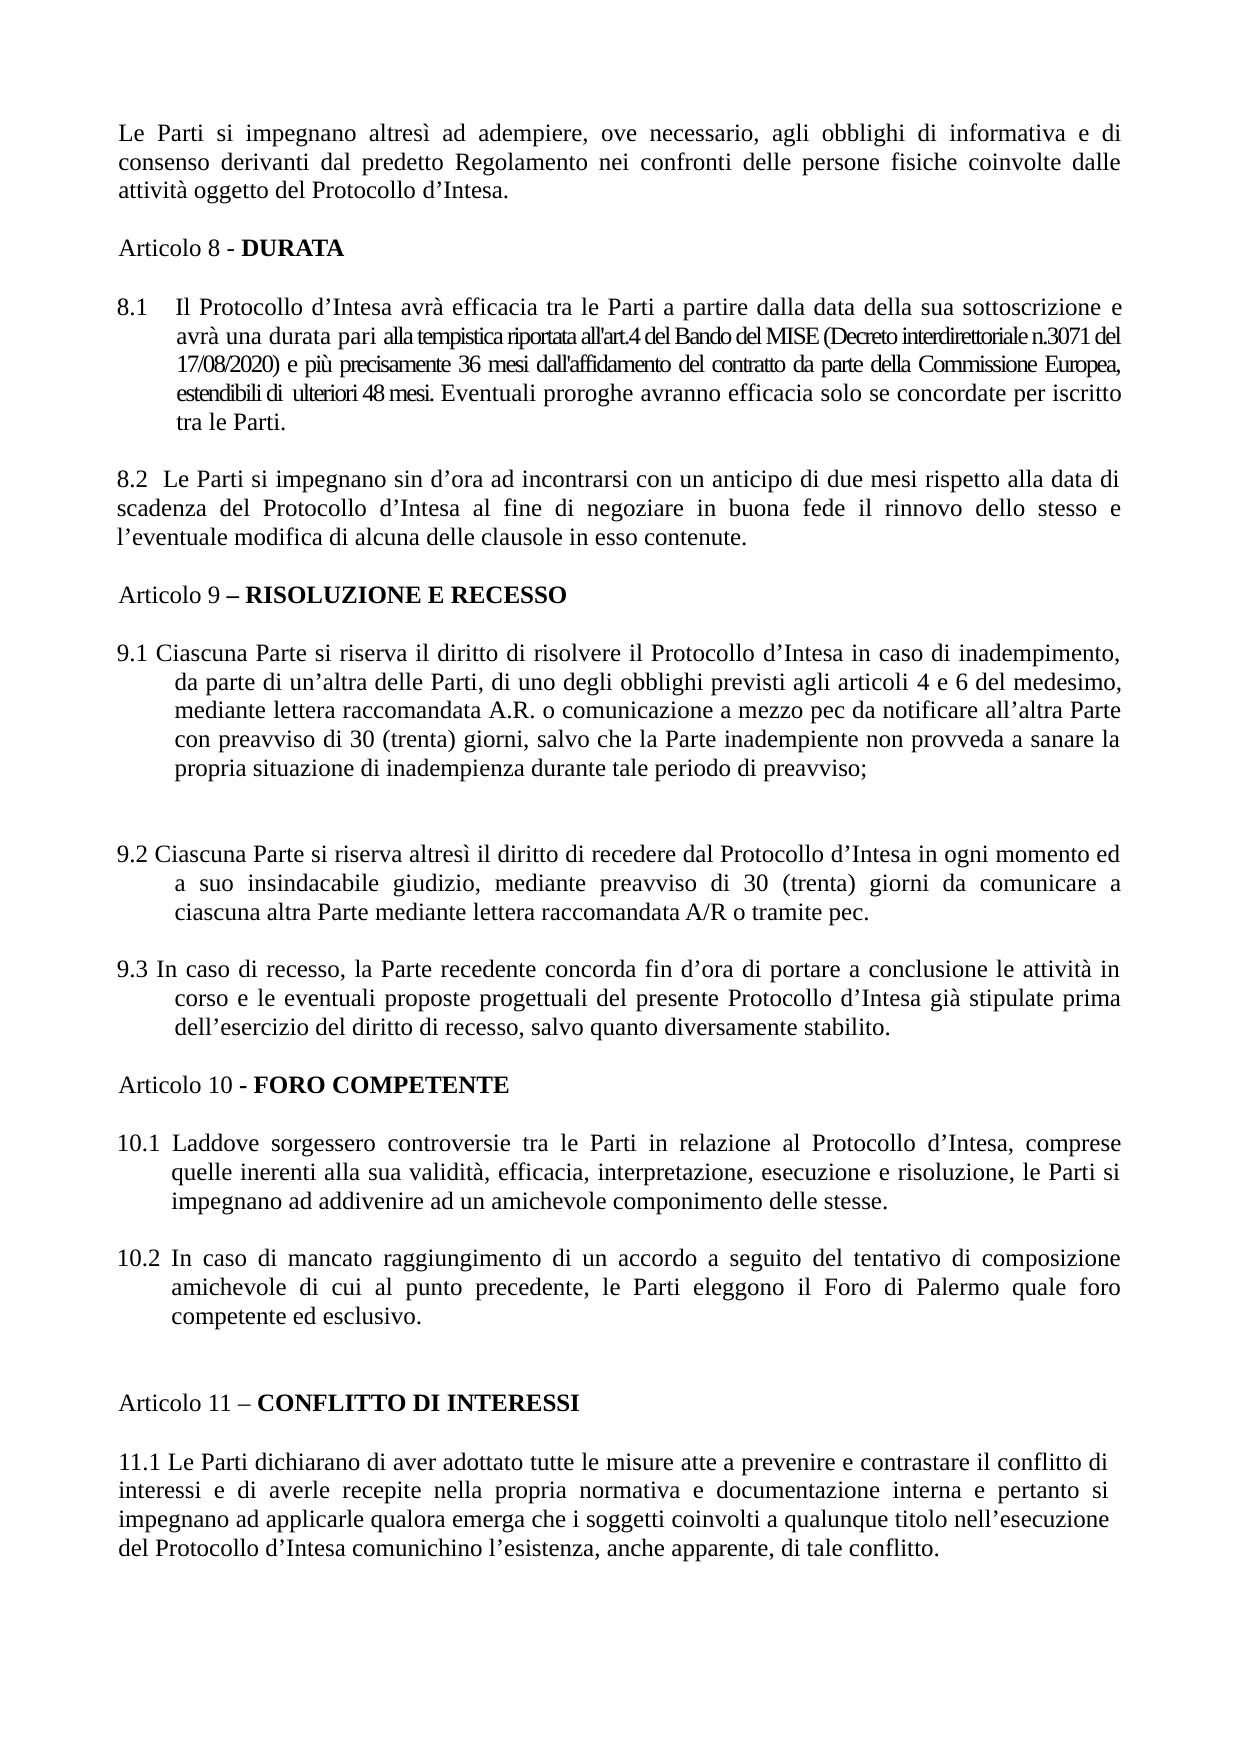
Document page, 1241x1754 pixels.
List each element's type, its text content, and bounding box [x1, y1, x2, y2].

text Articolo 11 – CONFLITTO DI INTERESSI [118, 1388, 1122, 1417]
text Articolo 10 - FORO COMPETENTE [118, 1070, 1122, 1099]
list 9.1 Ciascuna Parte si riserva il diritto di risolvere il Protocollo d’Intesa in caso di inadempimento, da parte di un’altra delle Parti, di uno degli obblighi previsti agli articoli 4 e 6 del medesimo, mediante lettera raccomandata A.R. o comunicazione a mezzo pec da notificare all’altra Parte con preavviso di 30 (trenta) giorni, salvo che la Parte inadempiente non provveda a sanare la propria situazione di inadempienza durante tale periodo di preavviso; [117, 638, 1122, 782]
list 8.1 Il Protocollo d’Intesa avrà efficacia tra le Parti a partire dalla data della sua sottoscrizione e avrà una durata pari alla tempistica riportata all'art.4 del Bando del MISE (Decreto interdirettoriale n.3071 del 17/08/2020) e più precisamente 36 mesi dall'affidamento del contratto da parte della Commissione Europea, estendibili di ulteriori 48 mesi. Eventuali proroghe avranno efficacia solo se concordate per iscritto tra le Parti. [117, 292, 1122, 436]
list 9.3 In caso di recesso, la Parte recedente concorda fin d’ora di portare a conclusione le attività in corso e le eventuali proposte progettuali del presente Protocollo d’Intesa già stipulate prima dell’esercizio del diritto di recesso, salvo quanto diversamente stabilito. [117, 954, 1122, 1040]
text 11.1 Le Parti dichiarano di aver adottato tutte le misure atte a prevenire e contrastare il conflitto di interessi e di averle recepite nella propria normativa e documentazione interna e pertanto si impegnano ad applicarle qualora emerga che i soggetti coinvolti a qualunque titolo nell’esecuzione del Protocollo d’Intesa comunichino l’esistenza, anche apparente, di tale conflitto. [118, 1447, 1110, 1562]
list Le Parti si impegnano altresì ad adempiere, ove necessario, agli obblighi di informativa e di consenso derivanti dal predetto Regolamento nei confronti delle persone fisiche coinvolte dalle attività oggetto del Protocollo d’Intesa. [118, 118, 1122, 204]
text Articolo 8 - DURATA [118, 233, 1122, 262]
list 10.1 Laddove sorgessero controversie tra le Parti in relazione al Protocollo d’Intesa, comprese quelle inerenti alla sua validità, efficacia, interpretazione, esecuzione e risoluzione, le Parti si impegnano ad addivenire ad un amichevole componimento delle stesse. [117, 1128, 1122, 1214]
list 10.2 In caso di mancato raggiungimento di un accordo a seguito del tentativo di composizione amichevole di cui al punto precedente, le Parti eleggono il Foro di Palermo quale foro competente ed esclusivo. [117, 1243, 1122, 1329]
list 8.2 Le Parti si impegnano sin d’ora ad incontrarsi con un anticipo di due mesi rispetto alla data di scadenza del Protocollo d’Intesa al fine di negoziare in buona fede il rinnovo dello stesso e l’eventuale modifica di alcuna delle clausole in esso contenute. [117, 464, 1122, 551]
text Articolo 9 – RISOLUZIONE E RECESSO [118, 580, 1122, 609]
list 9.2 Ciascuna Parte si riserva altresì il diritto di recedere dal Protocollo d’Intesa in ogni momento ed a suo insindacabile giudizio, mediante preavviso di 30 (trenta) giorni da comunicare a ciascuna altra Parte mediante lettera raccomandata A/R o tramite pec. [117, 839, 1122, 925]
